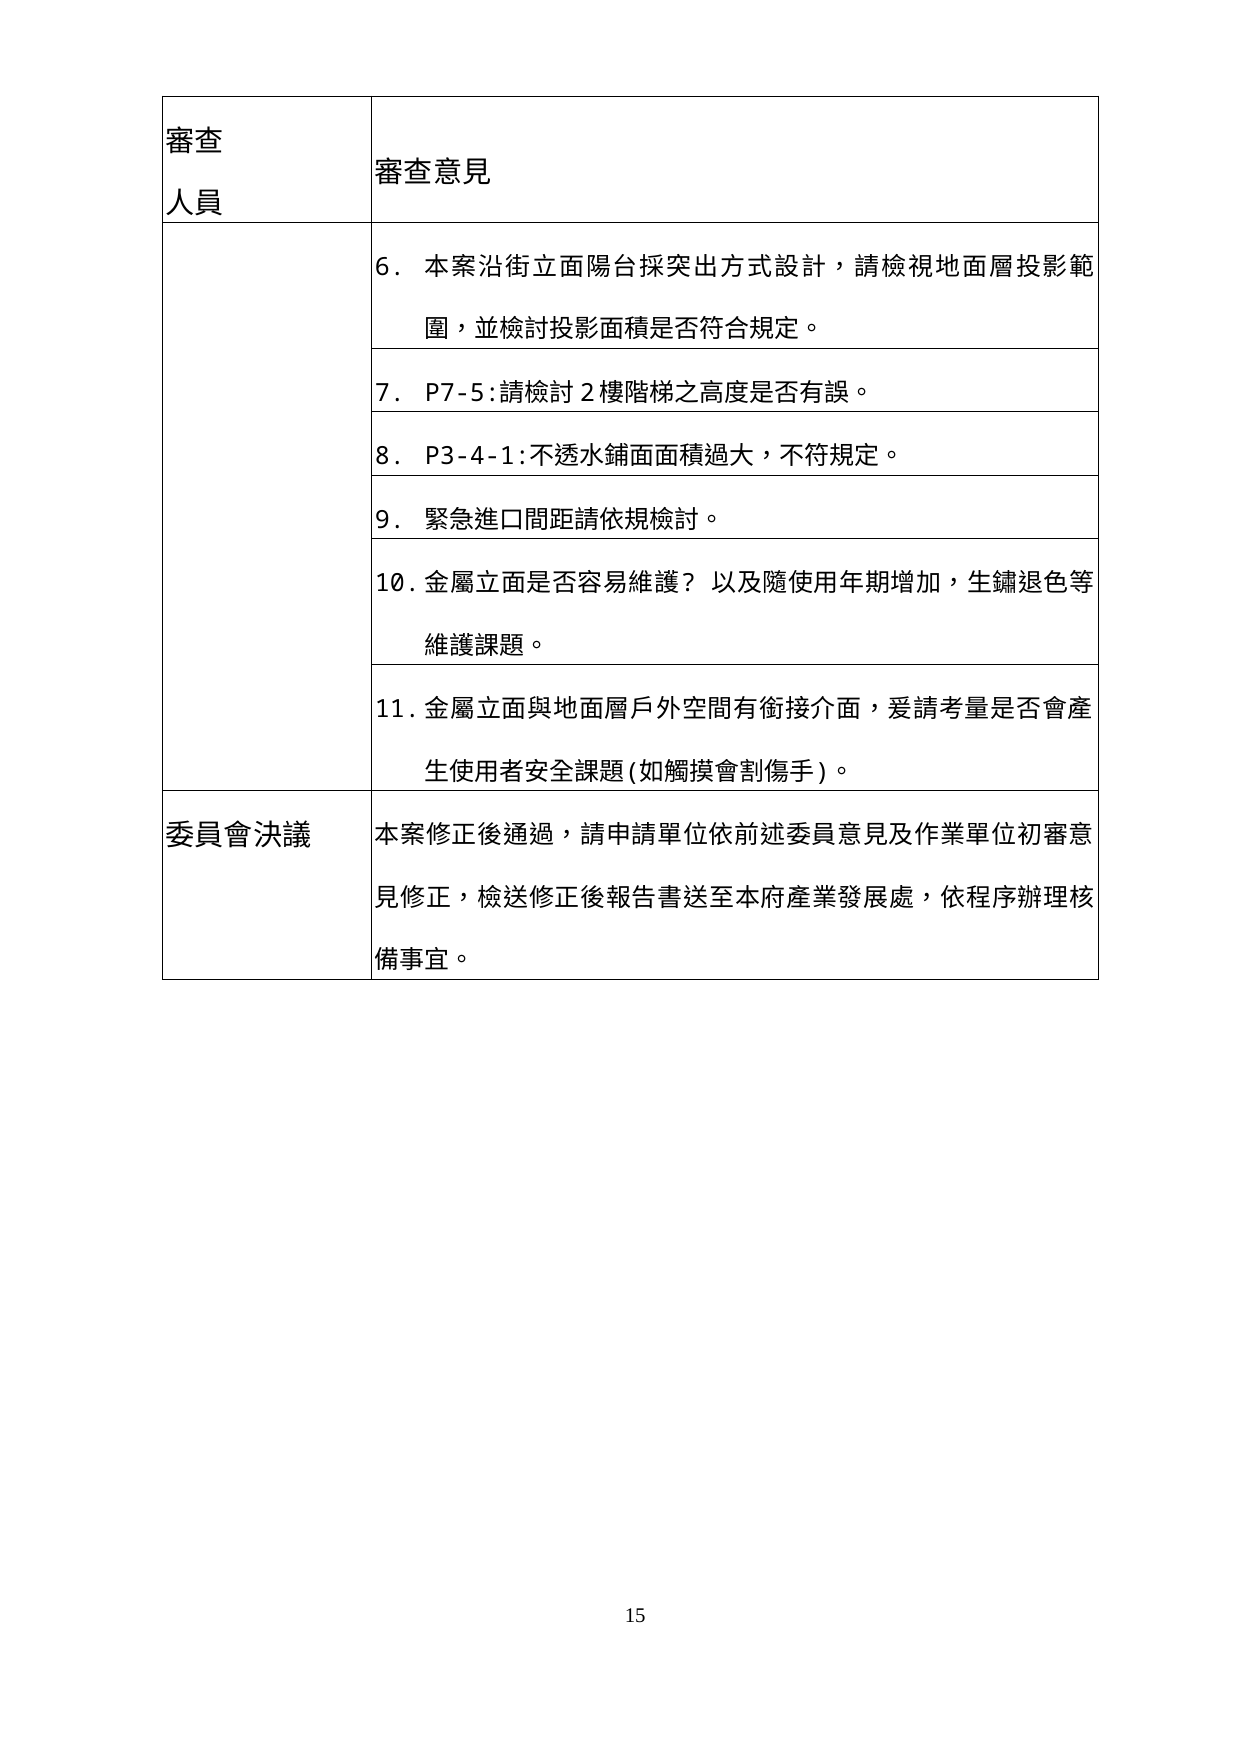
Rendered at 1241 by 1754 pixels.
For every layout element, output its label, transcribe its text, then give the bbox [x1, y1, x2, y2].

table_cell 委員會決議 [163, 791, 371, 979]
table_cell P7-5:請檢討2樓階梯之高度是否有誤。 [372, 349, 1098, 411]
table_header 審查 人員 [163, 97, 371, 222]
table_cell 本案修正後通過，請申請單位依前述委員意見及作業單位初審意見修正，檢送修正後報告書送至本府產業發展處，依程序辦理核備事宜。 [372, 791, 1098, 979]
table_cell 本案沿街立面陽台採突出方式設計，請檢視地面層投影範圍，並檢討投影面積是否符合規定。 [372, 223, 1098, 348]
table_cell [163, 223, 371, 790]
table_cell 金屬立面是否容易維護? 以及隨使用年期增加，生鏽退色等維護課題。 [372, 539, 1098, 664]
table_cell 金屬立面與地面層戶外空間有銜接介面，爰請考量是否會產生使用者安全課題(如觸摸會割傷手)。 [372, 665, 1098, 790]
table_cell 緊急進口間距請依規檢討。 [372, 476, 1098, 538]
table_cell P3-4-1:不透水鋪面面積過大，不符規定。 [372, 412, 1098, 475]
table_header 審查意見 [372, 97, 1098, 222]
